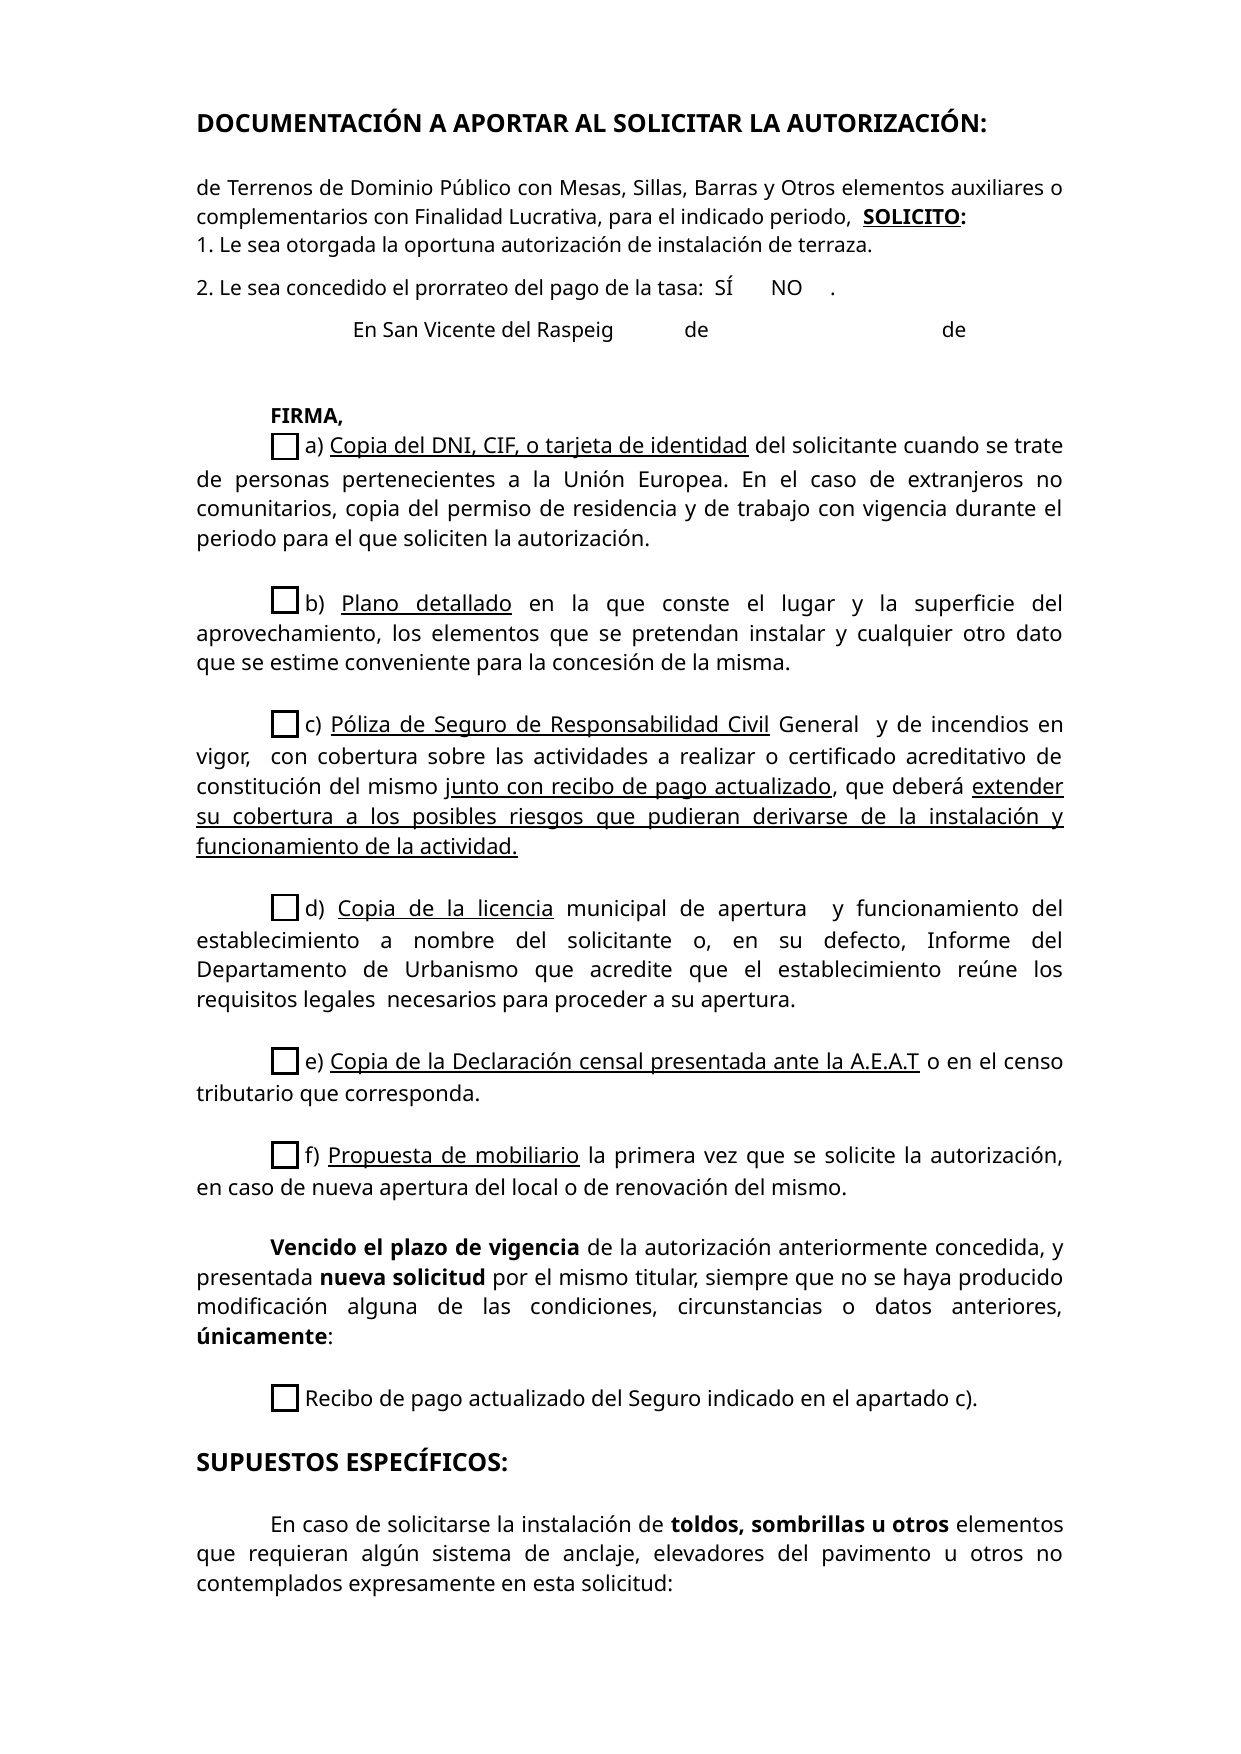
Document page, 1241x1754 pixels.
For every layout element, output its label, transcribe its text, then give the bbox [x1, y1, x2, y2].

text b) Plano detallado en la que conste el lugar y la superficie del aprovechamiento, los elementos que se pretendan instalar y cualquier otro dato que se estime conveniente para la concesión de la misma. [196, 583, 1064, 677]
text d) Copia de la licencia municipal de apertura y funcionamiento del establecimiento a nombre del solicitante o, en su defecto, Informe del Departamento de Urbanismo que acredite que el establecimiento reúne los requisitos legales necesarios para proceder a su apertura. [196, 890, 1064, 1014]
text En caso de solicitarse la instalación de toldos, sombrillas u otros elementos que requieran algún sistema de anclaje, elevadores del pavimento u otros no contemplados expresamente en esta solicitud: [196, 1509, 1064, 1598]
subtitle de Terrenos de Dominio Público con Mesas, Sillas, Barras y Otros elementos auxiliares o complementarios con Finalidad Lucrativa, para el indicado periodo, SOLICITO: [196, 173, 1064, 230]
text a) Copia del DNI, CIF, o tarjeta de identidad del solicitante cuando se trate de personas pertenecientes a la Unión Europea. En el caso de extranjeros no comunitarios, copia del permiso de residencia y de trabajo con vigencia durante el periodo para el que soliciten la autorización. [196, 429, 1064, 553]
text [196, 1381, 270, 1415]
text En San Vicente del Raspeig de de [196, 316, 1064, 344]
text Vencido el plazo de vigencia de la autorización anteriormente concedida, y presentada nueva solicitud por el mismo titular, siempre que no se haya producido modificación alguna de las condiciones, circunstancias o datos anteriores, únicamente: [196, 1232, 1064, 1351]
text FIRMA, [196, 401, 1064, 429]
text c) Póliza de Seguro de Responsabilidad Civil General y de incendios en vigor, con cobertura sobre las actividades a realizar o certificado acreditativo de constitución del mismo junto con recibo de pago actualizado, que deberá extender su cobertura a los posibles riesgos que pudieran derivarse de la instalación y [196, 707, 1064, 826]
subtitle 1. Le sea otorgada la oportuna autorización de instalación de terraza. [196, 230, 1064, 259]
text SUPUESTOS ESPECÍFICOS: [196, 1445, 1064, 1479]
text Recibo de pago actualizado del Seguro indicado en el apartado c). [304, 1381, 1064, 1415]
text f) Propuesta de mobiliario la primera vez que se solicite la autorización, en caso de nueva apertura del local o de renovación del mismo. [196, 1138, 1064, 1202]
text funcionamiento de la actividad. [196, 828, 1064, 860]
text e) Copia de la Declaración censal presentada ante la A.E.A.T o en el censo tributario que corresponda. [196, 1044, 1064, 1108]
subtitle 2. Le sea concedido el prorrateo del pago de la tasa: SÍ NO . [196, 273, 1064, 301]
